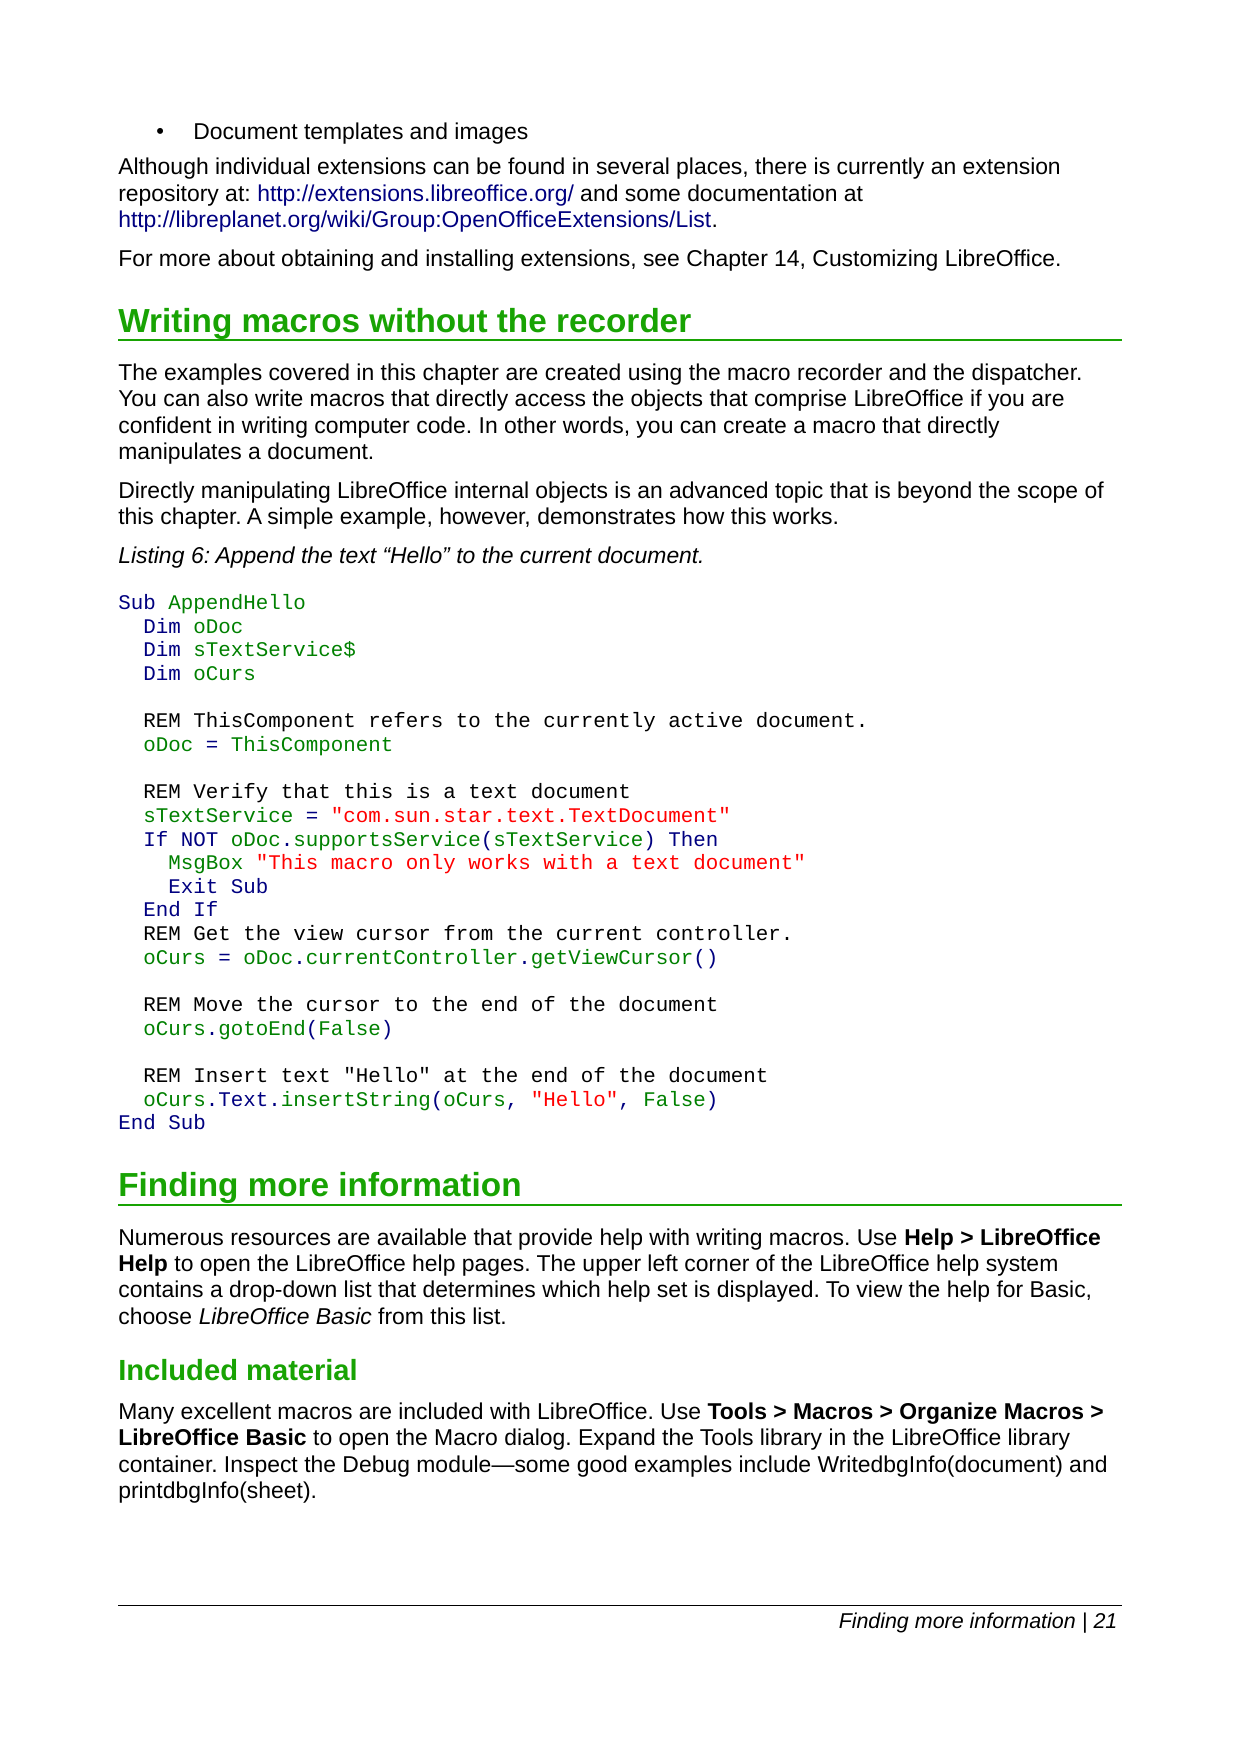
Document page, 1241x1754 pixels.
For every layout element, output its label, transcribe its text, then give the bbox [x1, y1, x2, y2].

subtitle Writing macros without the recorder [118, 301, 1122, 339]
text REM Verify that this is a text document [118, 781, 1122, 805]
text Numerous resources are available that provide help with writing macros. Use Help > LibreOffice Help to open the LibreOffice help pages. The upper left corner of the LibreOffice help system contains a drop-down list that determines which help set is displayed. To view the help for Basic, choose LibreOffice Basic from this list. [118, 1224, 1122, 1329]
text Listing 6: Append the text “Hello” to the current document. [118, 542, 1122, 568]
text oCurs = oDoc.currentController.getViewCursor() [118, 947, 1122, 970]
text sTextService = "com.sun.star.text.TextDocument" [118, 805, 1122, 828]
text End If [118, 899, 1122, 923]
text For more about obtaining and installing extensions, see Chapter 14, Customizing LibreOffice. [118, 245, 1122, 271]
text The examples covered in this chapter are created using the macro recorder and the dispatcher. You can also write macros that directly access the objects that comprise LibreOffice if you are confident in writing computer code. In other words, you can create a macro that directly manipulates a document. [118, 359, 1122, 464]
text REM Insert text "Hello" at the end of the document [118, 1065, 1122, 1089]
text If NOT oDoc.supportsService(sTextService) Then [118, 828, 1122, 852]
text oCurs.Text.insertString(oCurs, "Hello", False) [118, 1089, 1122, 1112]
text Directly manipulating LibreOffice internal objects is an advanced topic that is beyond the scope of this chapter. A simple example, however, demonstrates how this works. [118, 477, 1122, 529]
text REM Get the view cursor from the current controller. [118, 923, 1122, 947]
text oCurs.gotoEnd(False) [118, 1018, 1122, 1041]
text oDoc = ThisComponent [118, 734, 1122, 758]
text Exit Sub [118, 876, 1122, 899]
text Sub AppendHello [118, 592, 1122, 616]
subtitle Included material [118, 1353, 1122, 1386]
text End Sub [118, 1112, 1122, 1136]
list Document templates and images [156, 118, 1122, 144]
text Dim sTextService$ [118, 639, 1122, 663]
text REM Move the cursor to the end of the document [118, 994, 1122, 1018]
subtitle Finding more information [118, 1165, 1122, 1204]
text Many excellent macros are included with LibreOffice. Use Tools > Macros > Organize Macros > LibreOffice Basic to open the Macro dialog. Expand the Tools library in the LibreOffice library container. Inspect the Debug module—some good examples include WritedbgInfo(document) and printdbgInfo(sheet). [118, 1398, 1122, 1503]
text REM ThisComponent refers to the currently active document. [118, 710, 1122, 734]
text MsgBox "This macro only works with a text document" [118, 852, 1122, 876]
text Although individual extensions can be found in several places, there is currently an extension repository at: http://extensions.libreoffice.org/ and some documentation at http://libreplanet.org/wiki/Group:OpenOfficeExtensions/List. [118, 153, 1122, 232]
text Dim oDoc [118, 616, 1122, 639]
text Dim oCurs [118, 663, 1122, 687]
